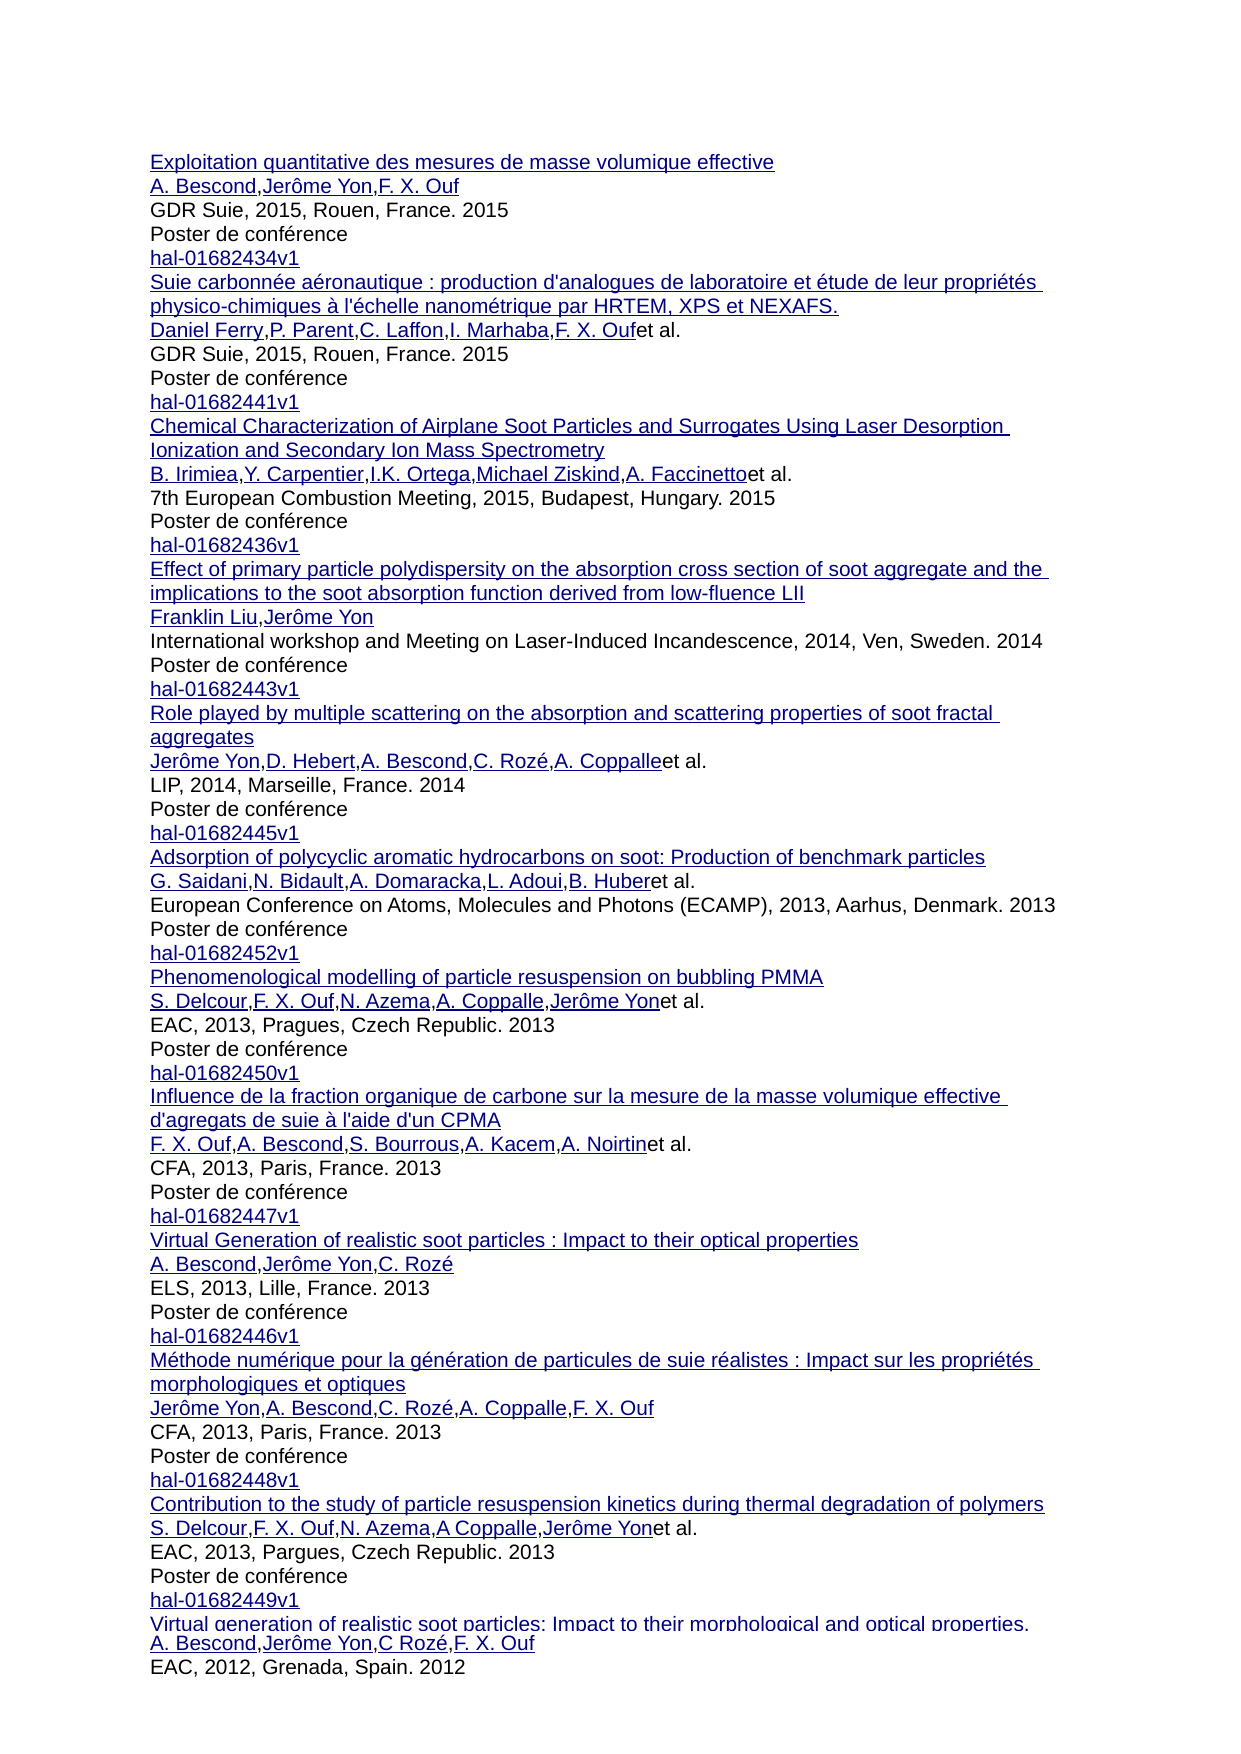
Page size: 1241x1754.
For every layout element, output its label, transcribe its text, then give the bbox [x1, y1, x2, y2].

table_cell Contribution to the study of particle resuspension kinetics during thermal degradation of polymers S. Delcour,F. X. Ouf,N. Azema,A Coppalle,Jerôme Yonet al. EAC, 2013, Pargues, Czech Republic. 2013 Poster de conférence hal-01682449v1 [150, 1492, 1090, 1611]
table_cell Effect of primary particle polydispersity on the absorption cross section of soot aggregate and the implications to the soot absorption function derived from low-fluence LII Franklin Liu,Jerôme Yon International workshop and Meeting on Laser-Induced Incandescence, 2014, Ven, Sweden. 2014 Poster de conférence hal-01682443v1 [150, 557, 1090, 701]
table_cell Méthode numérique pour la génération de particules de suie réalistes : Impact sur les propriétés morphologiques et optiques Jerôme Yon,A. Bescond,C. Rozé,A. Coppalle,F. X. Ouf CFA, 2013, Paris, France. 2013 Poster de conférence hal-01682448v1 [150, 1348, 1090, 1492]
table_cell Virtual generation of realistic soot particles: Impact to their morphological and optical properties. A. Bescond,Jerôme Yon,C Rozé,F. X. Ouf EAC, 2012, Grenada, Spain. 2012 [150, 1611, 1090, 1679]
table_cell Chemical Characterization of Airplane Soot Particles and Surrogates Using Laser Desorption Ionization and Secondary Ion Mass Spectrometry B. Irimiea,Y. Carpentier,I.K. Ortega,Michael Ziskind,A. Faccinettoet al. 7th European Combustion Meeting, 2015, Budapest, Hungary. 2015 Poster de conférence hal-01682436v1 [150, 414, 1090, 557]
table_cell Suie carbonnée aéronautique : production d'analogues de laboratoire et étude de leur propriétés physico-chimiques à l'échelle nanométrique par HRTEM, XPS et NEXAFS. Daniel Ferry,P. Parent,C. Laffon,I. Marhaba,F. X. Oufet al. GDR Suie, 2015, Rouen, France. 2015 Poster de conférence hal-01682441v1 [150, 270, 1090, 413]
table_cell Exploitation quantitative des mesures de masse volumique effective A. Bescond,Jerôme Yon,F. X. Ouf GDR Suie, 2015, Rouen, France. 2015 Poster de conférence hal-01682434v1 [150, 150, 1090, 270]
table_cell Influence de la fraction organique de carbone sur la mesure de la masse volumique effective d'agregats de suie à l'aide d'un CPMA F. X. Ouf,A. Bescond,S. Bourrous,A. Kacem,A. Noirtinet al. CFA, 2013, Paris, France. 2013 Poster de conférence hal-01682447v1 [150, 1084, 1090, 1228]
table_cell Virtual Generation of realistic soot particles : Impact to their optical properties A. Bescond,Jerôme Yon,C. Rozé ELS, 2013, Lille, France. 2013 Poster de conférence hal-01682446v1 [150, 1228, 1090, 1348]
table_cell Phenomenological modelling of particle resuspension on bubbling PMMA S. Delcour,F. X. Ouf,N. Azema,A. Coppalle,Jerôme Yonet al. EAC, 2013, Pragues, Czech Republic. 2013 Poster de conférence hal-01682450v1 [150, 965, 1090, 1084]
table_cell Role played by multiple scattering on the absorption and scattering properties of soot fractal aggregates Jerôme Yon,D. Hebert,A. Bescond,C. Rozé,A. Coppalleet al. LIP, 2014, Marseille, France. 2014 Poster de conférence hal-01682445v1 [150, 701, 1090, 845]
table_cell Adsorption of polycyclic aromatic hydrocarbons on soot: Production of benchmark particles G. Saidani,N. Bidault,A. Domaracka,L. Adoui,B. Huberet al. European Conference on Atoms, Molecules and Photons (ECAMP), 2013, Aarhus, Denmark. 2013 Poster de conférence hal-01682452v1 [150, 845, 1090, 964]
